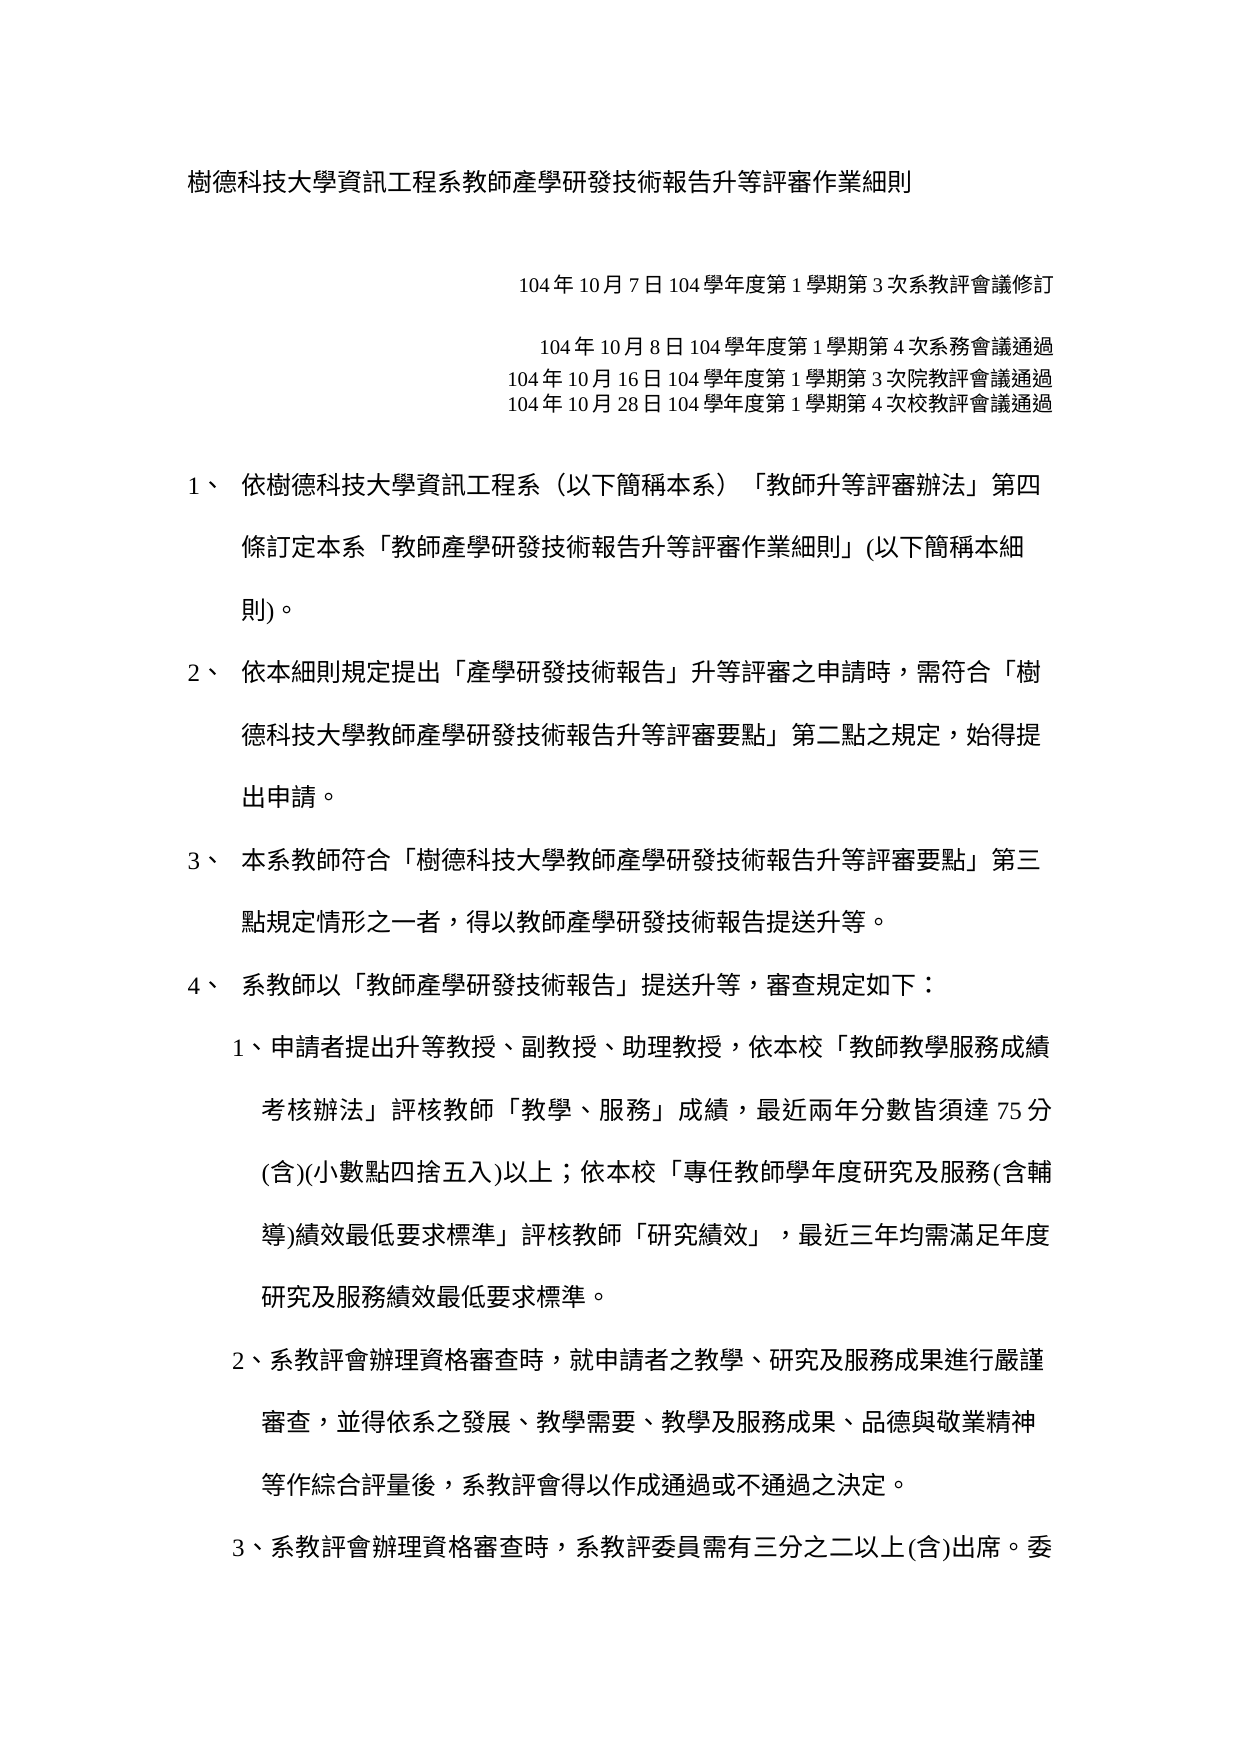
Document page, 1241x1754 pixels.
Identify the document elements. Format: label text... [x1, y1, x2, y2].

text 104年10月8日104學年度第1學期第4次系務會議通過 [187, 304, 1054, 367]
list 本系教師符合「樹德科技大學教師產學研發技術報告升等評審要點」第三點規定情形之一者，得以教師產學研發技術報告提送升等。 [187, 817, 1053, 942]
list 系教師以「教師產學研發技術報告」提送升等，審查規定如下： [187, 942, 1053, 1004]
text 樹德科技大學資訊工程系教師產學研發技術報告升等評審作業細則 [187, 158, 1053, 200]
text 3、系教評會辦理資格審查時，系教評委員需有三分之二以上(含)出席。委 [232, 1504, 1053, 1567]
text 104年10月7日104學年度第1學期第3次系教評會議修訂 [187, 242, 1054, 304]
text 1、申請者提出升等教授、副教授、助理教授，依本校「教師教學服務成績考核辦法」評核教師「教學、服務」成績，最近兩年分數皆須達75分(含)(小數點四捨五入)以上；依本校「專任教師學年度研究及服務(含輔導)績效最低要求標準」評核教師「研究績效」，最近三年均需滿足年度研究及服務績效最低要求標準。 [232, 1004, 1053, 1317]
text 104年10月16日104學年度第1學期第3次院教評會議通過 [187, 367, 1053, 392]
text 104年10月28日104學年度第1學期第4次校教評會議通過 [187, 392, 1053, 417]
text 2、系教評會辦理資格審查時，就申請者之教學、研究及服務成果進行嚴謹審查，並得依系之發展、教學需要、教學及服務成果、品德與敬業精神等作綜合評量後，系教評會得以作成通過或不通過之決定。 [232, 1317, 1053, 1504]
list 依本細則規定提出「產學研發技術報告」升等評審之申請時，需符合「樹德科技大學教師產學研發技術報告升等評審要點」第二點之規定，始得提出申請。 [187, 629, 1053, 817]
list 依樹德科技大學資訊工程系（以下簡稱本系）「教師升等評審辦法」第四條訂定本系「教師產學研發技術報告升等評審作業細則」(以下簡稱本細則)。 [187, 442, 1053, 629]
